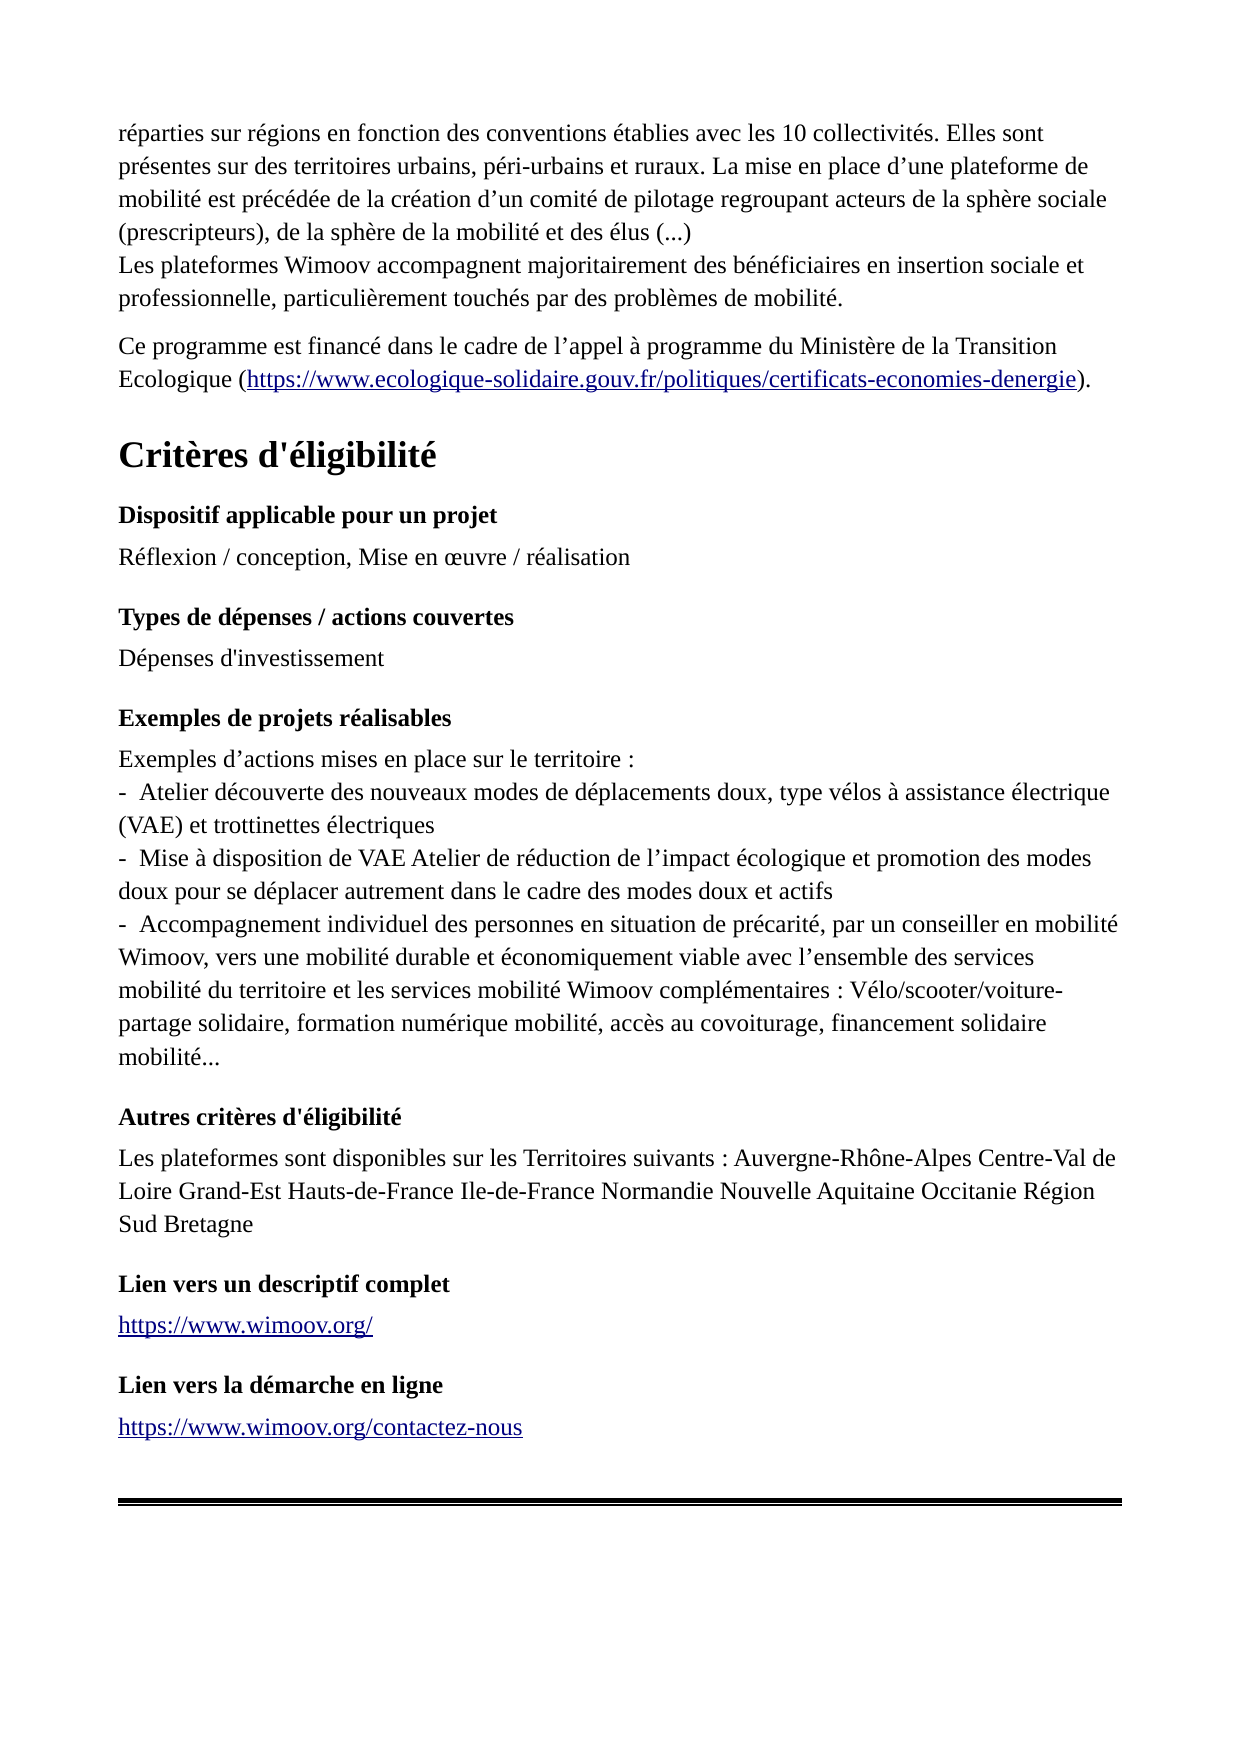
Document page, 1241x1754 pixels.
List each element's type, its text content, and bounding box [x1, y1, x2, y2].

subtitle Critères d'éligibilité [118, 432, 1122, 475]
text Réflexion / conception, Mise en œuvre / réalisation [118, 542, 1122, 570]
subtitle Lien vers un descriptif complet [118, 1269, 1122, 1298]
subtitle Lien vers la démarche en ligne [118, 1370, 1122, 1399]
text https://www.wimoov.org/contactez-nous [118, 1412, 1122, 1440]
text Ce programme est financé dans le cadre de l’appel à programme du Ministère de la Transition Ecologique (https://www.ecologique-solidaire.gouv.fr/politiques/certificats-economies-denergie). [118, 331, 1122, 393]
text Dépenses d'investissement [118, 643, 1122, 672]
text Les plateformes sont disponibles sur les Territoires suivants : Auvergne-Rhône-Alpes Centre-Val de Loire Grand-Est Hauts-de-France Ile-de-France Normandie Nouvelle Aquitaine Occitanie Région Sud Bretagne [118, 1143, 1122, 1238]
subtitle Types de dépenses / actions couvertes [118, 602, 1122, 631]
text https://www.wimoov.org/ [118, 1310, 1122, 1339]
subtitle Exemples de projets réalisables [118, 703, 1122, 732]
subtitle Dispositif applicable pour un projet [118, 500, 1122, 529]
subtitle Autres critères d'éligibilité [118, 1102, 1122, 1130]
text réparties sur régions en fonction des conventions établies avec les 10 collectivités. Elles sont présentes sur des territoires urbains, péri-urbains et ruraux. La mise en place d’une plateforme de mobilité est précédée de la création d’un comité de pilotage regroupant acteurs de la sphère sociale (prescripteurs), de la sphère de la mobilité et des élus (...) Les plateformes Wimoov accompagnent majoritairement des bénéficiaires en insertion sociale et professionnelle, particulièrement touchés par des problèmes de mobilité. [118, 118, 1122, 312]
text Exemples d’actions mises en place sur le territoire : - Atelier découverte des nouveaux modes de déplacements doux, type vélos à assistance électrique (VAE) et trottinettes électriques - Mise à disposition de VAE Atelier de réduction de l’impact écologique et promotion des modes doux pour se déplacer autrement dans le cadre des modes doux et actifs - Accompagnement individuel des personnes en situation de précarité, par un conseiller en mobilité Wimoov, vers une mobilité durable et économiquement viable avec l’ensemble des services mobilité du territoire et les services mobilité Wimoov complémentaires : Vélo/scooter/voiture-partage solidaire, formation numérique mobilité, accès au covoiturage, financement solidaire mobilité... [118, 744, 1122, 1070]
